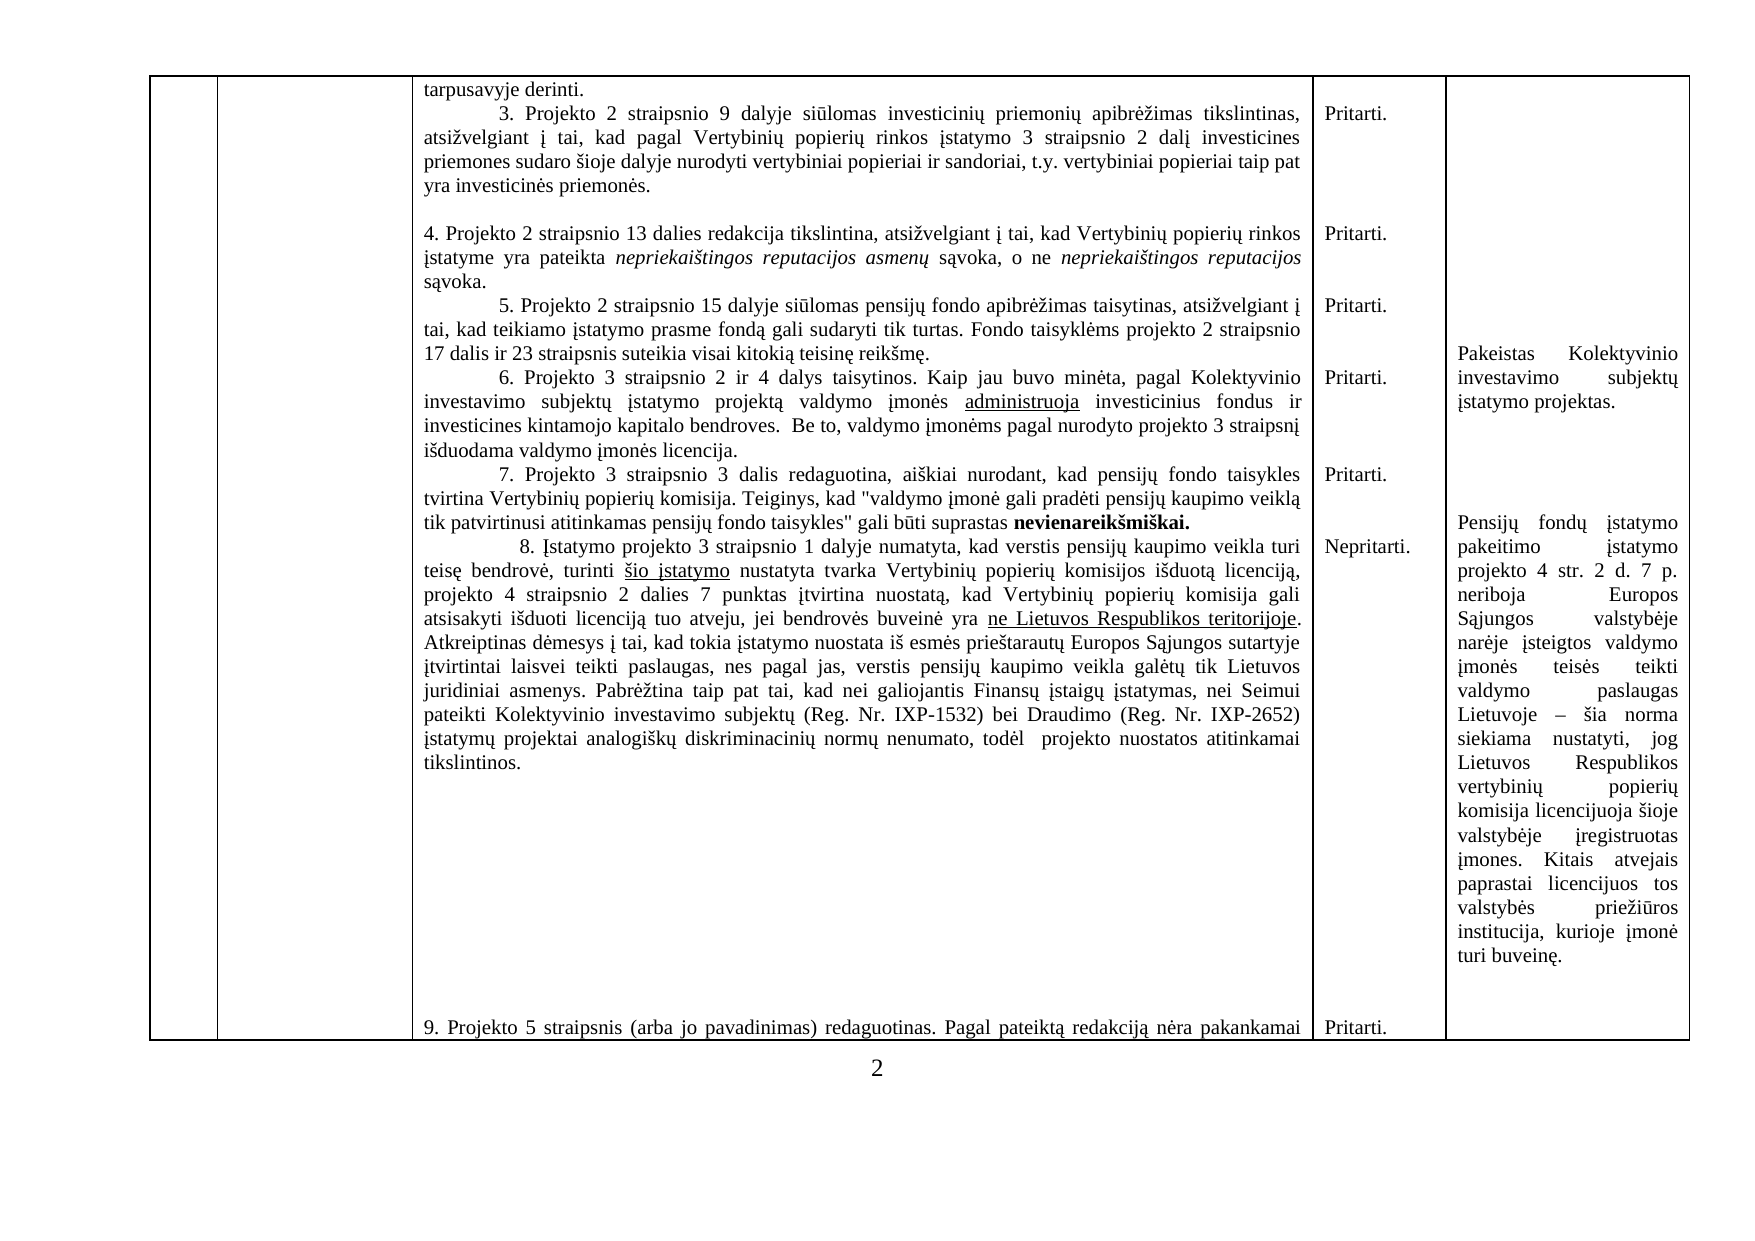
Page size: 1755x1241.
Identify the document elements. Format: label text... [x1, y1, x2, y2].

table_cell Pakeistas Kolektyvinio investavimo subjektų įstatymo projektas. Pensijų fondų įstatymo pakeitimo įstatymo projekto 4 str. 2 d. 7 p. neriboja Europos Sąjungos valstybėje narėje įsteigtos valdymo įmonės teisės teikti valdymo paslaugas Lietuvoje – šia norma siekiama nustatyti, jog Lietuvos Respublikos vertybinių popierių komisija licencijuoja šioje valstybėje įregistruotas įmones. Kitais atvejais paprastai licencijuos tos valstybės priežiūros institucija, kurioje įmonė turi buveinę. [1447, 77, 1689, 1039]
table_cell tarpusavyje derinti. 3. Projekto 2 straipsnio 9 dalyje siūlomas investicinių priemonių apibrėžimas tikslintinas, atsižvelgiant į tai, kad pagal Vertybinių popierių rinkos įstatymo 3 straipsnio 2 dalį investicines priemones sudaro šioje dalyje nurodyti vertybiniai popieriai ir sandoriai, t.y. vertybiniai popieriai taip pat yra investicinės priemonės. 4. Projekto 2 straipsnio 13 dalies redakcija tikslintina, atsižvelgiant į tai, kad Vertybinių popierių rinkos įstatyme yra pateikta nepriekaištingos reputacijos asmenų sąvoka, o ne nepriekaištingos reputacijos sąvoka. 5. Projekto 2 straipsnio 15 dalyje siūlomas pensijų fondo apibrėžimas taisytinas, atsižvelgiant į tai, kad teikiamo įstatymo prasme fondą gali sudaryti tik turtas. Fondo taisyklėms projekto 2 straipsnio 17 dalis ir 23 straipsnis suteikia visai kitokią teisinę reikšmę. 6. Projekto 3 straipsnio 2 ir 4 dalys taisytinos. Kaip jau buvo minėta, pagal Kolektyvinio investavimo subjektų įstatymo projektą valdymo įmonės administruoja investicinius fondus ir investicines kintamojo kapitalo bendroves. Be to, valdymo įmonėms pagal nurodyto projekto 3 straipsnį išduodama valdymo įmonės licencija. 7. Projekto 3 straipsnio 3 dalis redaguotina, aiškiai nurodant, kad pensijų fondo taisykles tvirtina Vertybinių popierių komisija. Teiginys, kad "valdymo įmonė gali pradėti pensijų kaupimo veiklą tik patvirtinusi atitinkamas pensijų fondo taisykles" gali būti suprastas nevienareikšmiškai. 8. Įstatymo projekto 3 straipsnio 1 dalyje numatyta, kad verstis pensijų kaupimo veikla turi teisę bendrovė, turinti šio įstatymo nustatyta tvarka Vertybinių popierių komisijos išduotą licenciją, projekto 4 straipsnio 2 dalies 7 punktas įtvirtina nuostatą, kad Vertybinių popierių komisija gali atsisakyti išduoti licenciją tuo atveju, jei bendrovės buveinė yra ne Lietuvos Respublikos teritorijoje. Atkreiptinas dėmesys į tai, kad tokia įstatymo nuostata iš esmės prieštarautų Europos Sąjungos sutartyje įtvirtintai laisvei teikti paslaugas, nes pagal jas, verstis pensijų kaupimo veikla galėtų tik Lietuvos juridiniai asmenys. Pabrėžtina taip pat tai, kad nei galiojantis Finansų įstaigų įstatymas, nei Seimui pateikti Kolektyvinio investavimo subjektų (Reg. Nr. IXP-1532) bei Draudimo (Reg. Nr. IXP-2652) įstatymų projektai analogiškų diskriminacinių normų nenumato, todėl projekto nuostatos atitinkamai tikslintinos. 9. Projekto 5 straipsnis (arba jo pavadinimas) redaguotinas. Pagal pateiktą redakciją nėra pakankamai [413, 77, 1312, 1039]
table_cell Pritarti. Pritarti. Pritarti. Pritarti. Pritarti. Nepritarti. Pritarti. [1314, 77, 1445, 1039]
table_cell [151, 77, 217, 1039]
table_cell [218, 77, 412, 1039]
